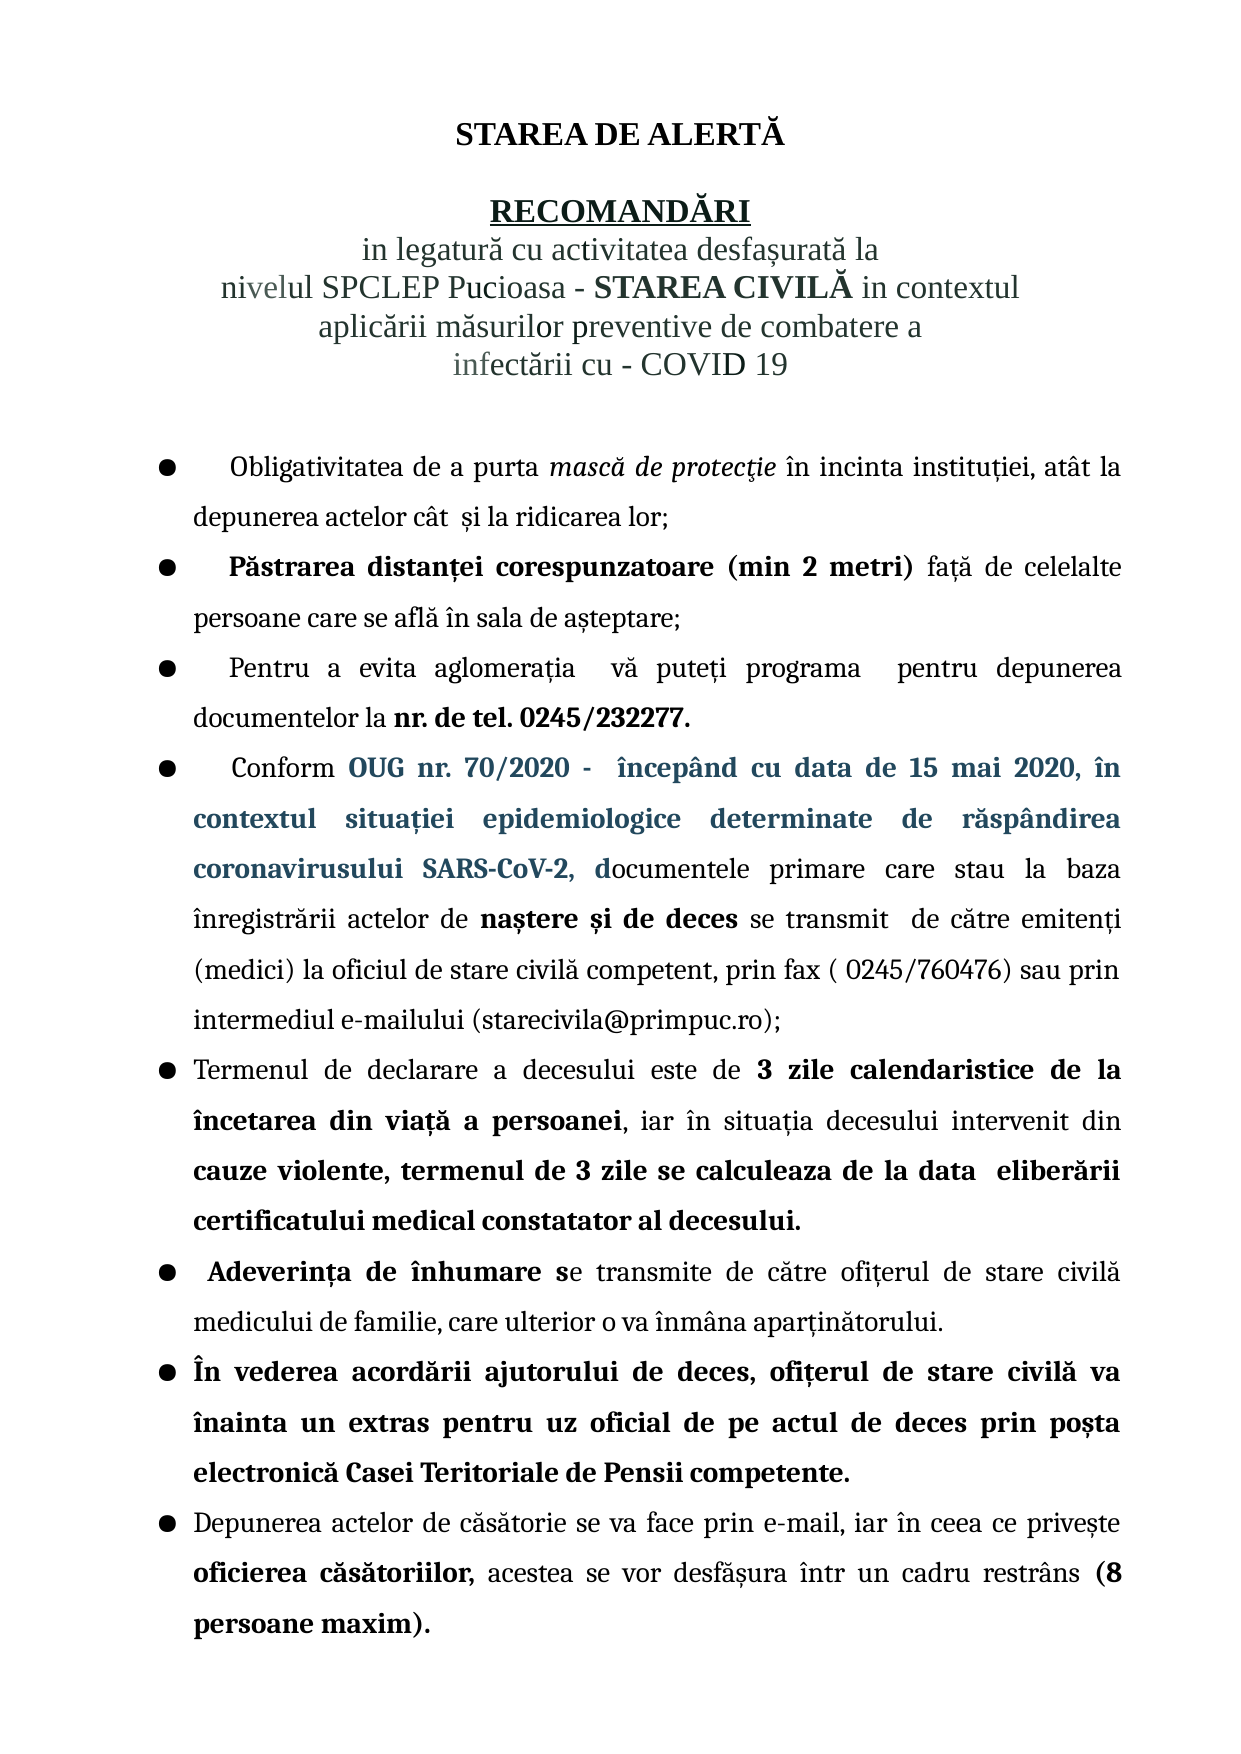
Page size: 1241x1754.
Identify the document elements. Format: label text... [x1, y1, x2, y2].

text in legatură cu activitatea desfașurată la [118, 229, 1122, 268]
list Păstrarea distanței corespunzatoare (min 2 metri) față de celelalte persoane care se află în sala de așteptare; [156, 550, 1122, 634]
list Depunerea actelor de căsătorie se va face prin e-mail, iar în ceea ce privește oficierea căsătoriilor, acestea se vor desfășura într un cadru restrâns (8 persoane maxim). [156, 1506, 1122, 1641]
text infectării cu - COVID 19 [118, 344, 1122, 383]
text aplicării măsurilor preventive de combatere a [118, 306, 1122, 344]
list Termenul de declarare a decesului este de 3 zile calendaristice de la încetarea din viață a persoanei, iar în situația decesului intervenit din cauze violente, termenul de 3 zile se calculeaza de la data eliberării certificatului medical constatator al decesului. [156, 1053, 1122, 1238]
list În vederea acordării ajutorului de deces, ofițerul de stare civilă va înainta un extras pentru uz oficial de pe actul de deces prin poșta electronică Casei Teritoriale de Pensii competente. [156, 1355, 1122, 1489]
list Obligativitatea de a purta mască de protecţie în incinta instituției, atât la depunerea actelor cât și la ridicarea lor; [156, 450, 1122, 534]
list Pentru a evita aglomerația vă puteți programa pentru depunerea documentelor la nr. de tel. 0245/232277. [156, 651, 1122, 735]
text STAREA DE ALERTĂ [118, 114, 1122, 153]
text RECOMANDĂRI [118, 191, 1122, 229]
text nivelul SPCLEP Pucioasa - STAREA CIVILĂ in contextul [118, 268, 1122, 306]
list Conform OUG nr. 70/2020 - începând cu data de 15 mai 2020, în contextul situației epidemiologice determinate de răspândirea coronavirusului SARS-CoV-2, documentele primare care stau la baza înregistrării actelor de naștere și de deces se transmit de către emitenți (medici) la oficiul de stare civilă competent, prin fax ( 0245/760476) sau prin intermediul e-mailului (starecivila@primpuc.ro); [156, 752, 1122, 1037]
list Adeverința de înhumare se transmite de către ofițerul de stare civilă medicului de familie, care ulterior o va înmâna aparținătorului. [156, 1255, 1122, 1339]
